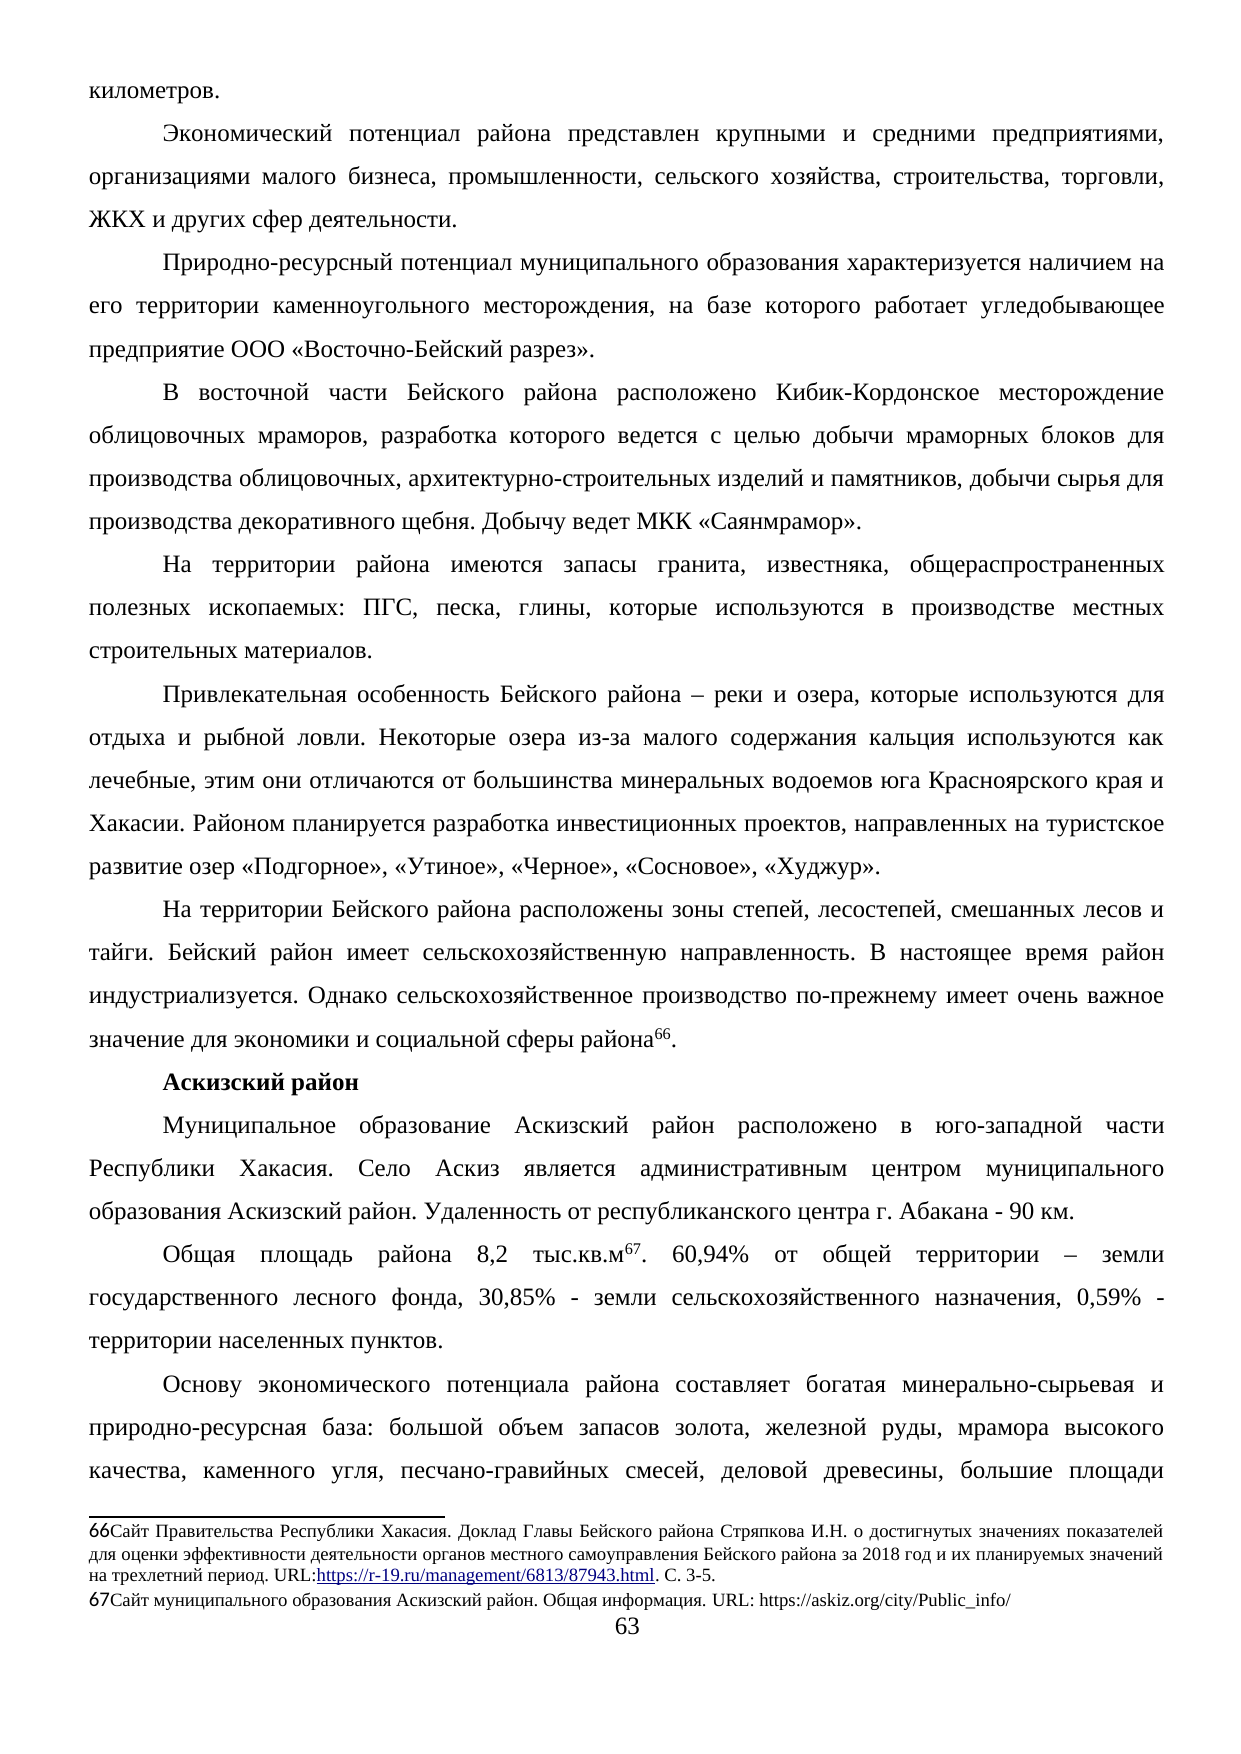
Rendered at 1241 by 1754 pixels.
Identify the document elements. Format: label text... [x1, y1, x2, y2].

text Природно-ресурсный потенциал муниципального образования характеризуется наличием на его территории каменноугольного месторождения, на базе которого работает угледобывающее предприятие ООО «Восточно-Бейский разрез». [89, 247, 1165, 362]
text В восточной части Бейского района расположено Кибик-Кордонское месторождение облицовочных мраморов, разработка которого ведется с целью добычи мраморных блоков для производства облицовочных, архитектурно-строительных изделий и памятников, добычи сырья для производства декоративного щебня. Добычу ведет МКК «Саянмрамор». [89, 377, 1165, 535]
text Основу экономического потенциала района составляет богатая минерально-сырьевая и природно-ресурсная база: большой объем запасов золота, железной руды, мрамора высокого качества, каменного угля, песчано-гравийных смесей, деловой древесины, большие площади [89, 1369, 1165, 1484]
text Муниципальное образование Аскизский район расположено в юго-западной части Республики Хакасия. Село Аскиз является административным центром муниципального образования Аскизский район. Удаленность от республиканского центра г. Абакана - 90 км. [89, 1110, 1165, 1225]
text Сайт муниципального образования Аскизский район. Общая информация. URL: https://askiz.org/city/Public_info/ [89, 1586, 1165, 1611]
text Аскизский район [89, 1067, 1165, 1096]
text Общая площадь района 8,2 тыс.кв.м. 60,94% от общей территории – земли государственного лесного фонда, 30,85% - земли сельскохозяйственного назначения, 0,59% - территории населенных пунктов. [89, 1239, 1165, 1354]
text На территории района имеются запасы гранита, известняка, общераспространенных полезных ископаемых: ПГС, песка, глины, которые используются в производстве местных строительных материалов. [89, 549, 1165, 664]
text километров. [89, 75, 1165, 104]
text Привлекательная особенность Бейского района – реки и озера, которые используются для отдыха и рыбной ловли. Некоторые озера из-за малого содержания кальция используются как лечебные, этим они отличаются от большинства минеральных водоемов юга Красноярского края и Хакасии. Районом планируется разработка инвестиционных проектов, направленных на туристское развитие озер «Подгорное», «Утиное», «Черное», «Сосновое», «Худжур». [89, 679, 1165, 880]
text На территории Бейского района расположены зоны степей, лесостепей, смешанных лесов и тайги. Бейский район имеет сельскохозяйственную направленность. В настоящее время район индустриализуется. Однако сельскохозяйственное производство по-прежнему имеет очень важное значение для экономики и социальной сферы района. [89, 894, 1165, 1052]
text Сайт Правительства Республики Хакасия. Доклад Главы Бейского района Стряпкова И.Н. о достигнутых значениях показателей для оценки эффективности деятельности органов местного самоуправления Бейского района за 2018 год и их планируемых значений на трехлетний период. URL:https://r-19.ru/management/6813/87943.html. С. 3-5. [89, 1517, 1165, 1586]
text Экономический потенциал района представлен крупными и средними предприятиями, организациями малого бизнеса, промышленности, сельского хозяйства, строительства, торговли, ЖКХ и других сфер деятельности. [89, 118, 1165, 233]
